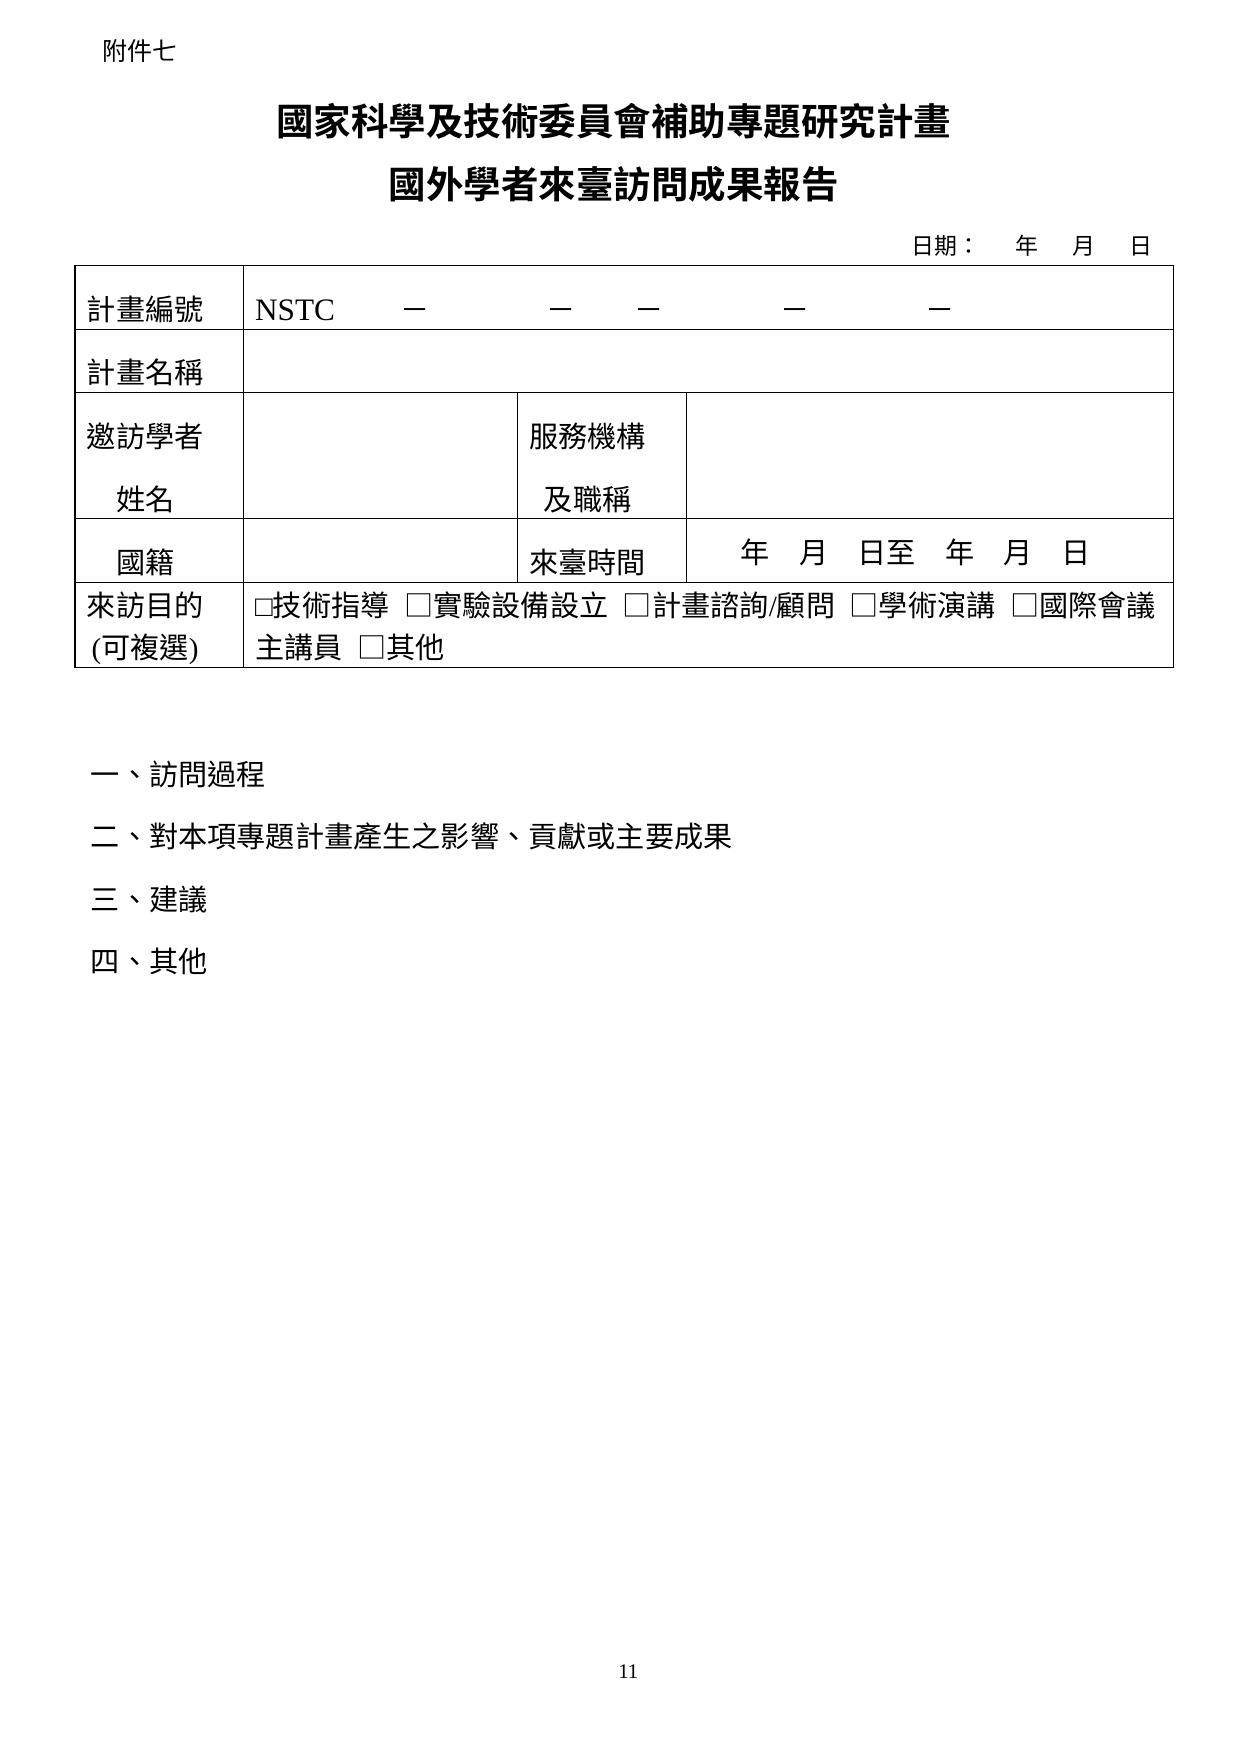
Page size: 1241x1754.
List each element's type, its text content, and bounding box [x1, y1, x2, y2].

table_cell [687, 393, 1173, 518]
table_cell □技術指導 □實驗設備設立 □計畫諮詢/顧問 □學術演講 □國際會議主講員 □其他 [244, 583, 1173, 667]
table_cell [244, 393, 517, 518]
table_cell 年 月 日至 年 月 日 [687, 519, 1173, 582]
table_header 計畫編號 [76, 266, 243, 328]
table_cell 計畫名稱 [76, 330, 243, 392]
table_cell [244, 519, 517, 582]
table_cell 國籍 [76, 519, 243, 582]
text 二、對本項專題計畫產生之影響、貢獻或主要成果 [91, 793, 1152, 856]
text 國家科學及技術委員會補助專題研究計畫 [75, 24, 1152, 140]
text 四、其他 [91, 918, 1152, 981]
table_cell 來訪目的 (可複選) [76, 583, 243, 667]
table_cell 邀訪學者姓名 [76, 393, 243, 518]
text 日期： 年 月 日 [75, 202, 1152, 265]
text 國外學者來臺訪問成果報告 [75, 140, 1152, 202]
table_header NSTC － － － － － [244, 266, 1173, 328]
text 三、建議 [91, 856, 1152, 918]
table_cell [244, 330, 1173, 392]
text 一、訪問過程 [91, 731, 1152, 793]
table_cell 服務機構及職稱 [518, 393, 686, 518]
table_cell 來臺時間 [518, 519, 686, 582]
text 附件七 [98, 32, 181, 68]
